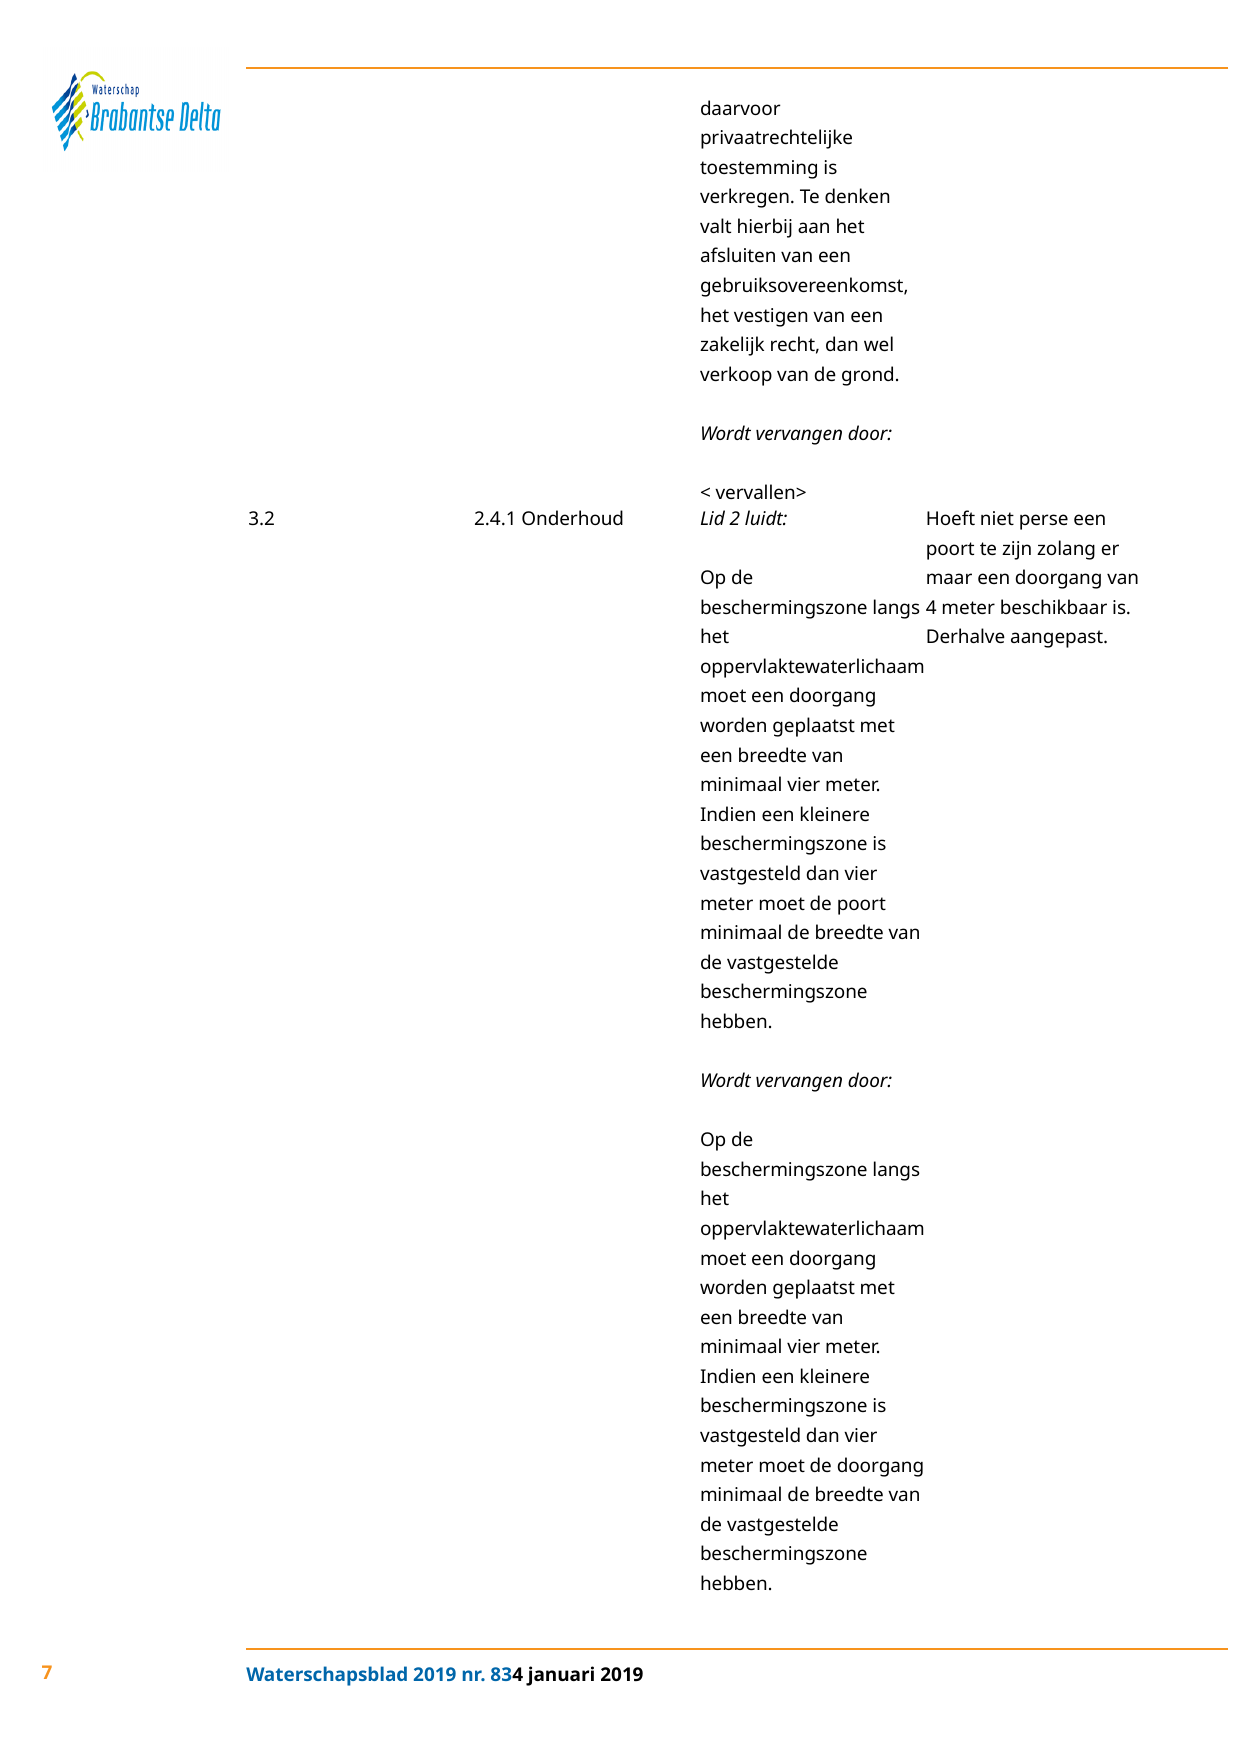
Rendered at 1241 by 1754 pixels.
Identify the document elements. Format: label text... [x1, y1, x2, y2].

table_cell 2.4.1 Onderhoud [474, 505, 700, 1596]
table_cell Lid 2 luidt: Op de beschermingszone langs het oppervlaktewaterlichaam moet een doorgang worden geplaatst met een breedte van minimaal vier meter. Indien een kleinere beschermingszone is vastgesteld dan vier meter moet de poort minimaal de breedte van de vastgestelde beschermingszone hebben. Wordt vervangen door: Op de beschermingszone langs het oppervlaktewaterlichaam moet een doorgang worden geplaatst met een breedte van minimaal vier meter. Indien een kleinere beschermingszone is vastgesteld dan vier meter moet de doorgang minimaal de breedte van de vastgestelde beschermingszone hebben. [700, 505, 926, 1596]
table_cell [474, 95, 700, 505]
table_cell daarvoor privaatrechtelijke toestemming is verkregen. Te denken valt hierbij aan het afsluiten van een gebruiksovereenkomst, het vestigen van een zakelijk recht, dan wel verkoop van de grond. Wordt vervangen door: < vervallen> [700, 95, 926, 505]
table_cell [926, 95, 1152, 505]
table_cell [248, 95, 474, 505]
table_cell 3.2 [248, 505, 474, 1596]
table_cell Hoeft niet perse een poort te zijn zolang er maar een doorgang van 4 meter beschikbaar is. Derhalve aangepast. [926, 505, 1152, 1596]
picture [41, 47, 231, 172]
